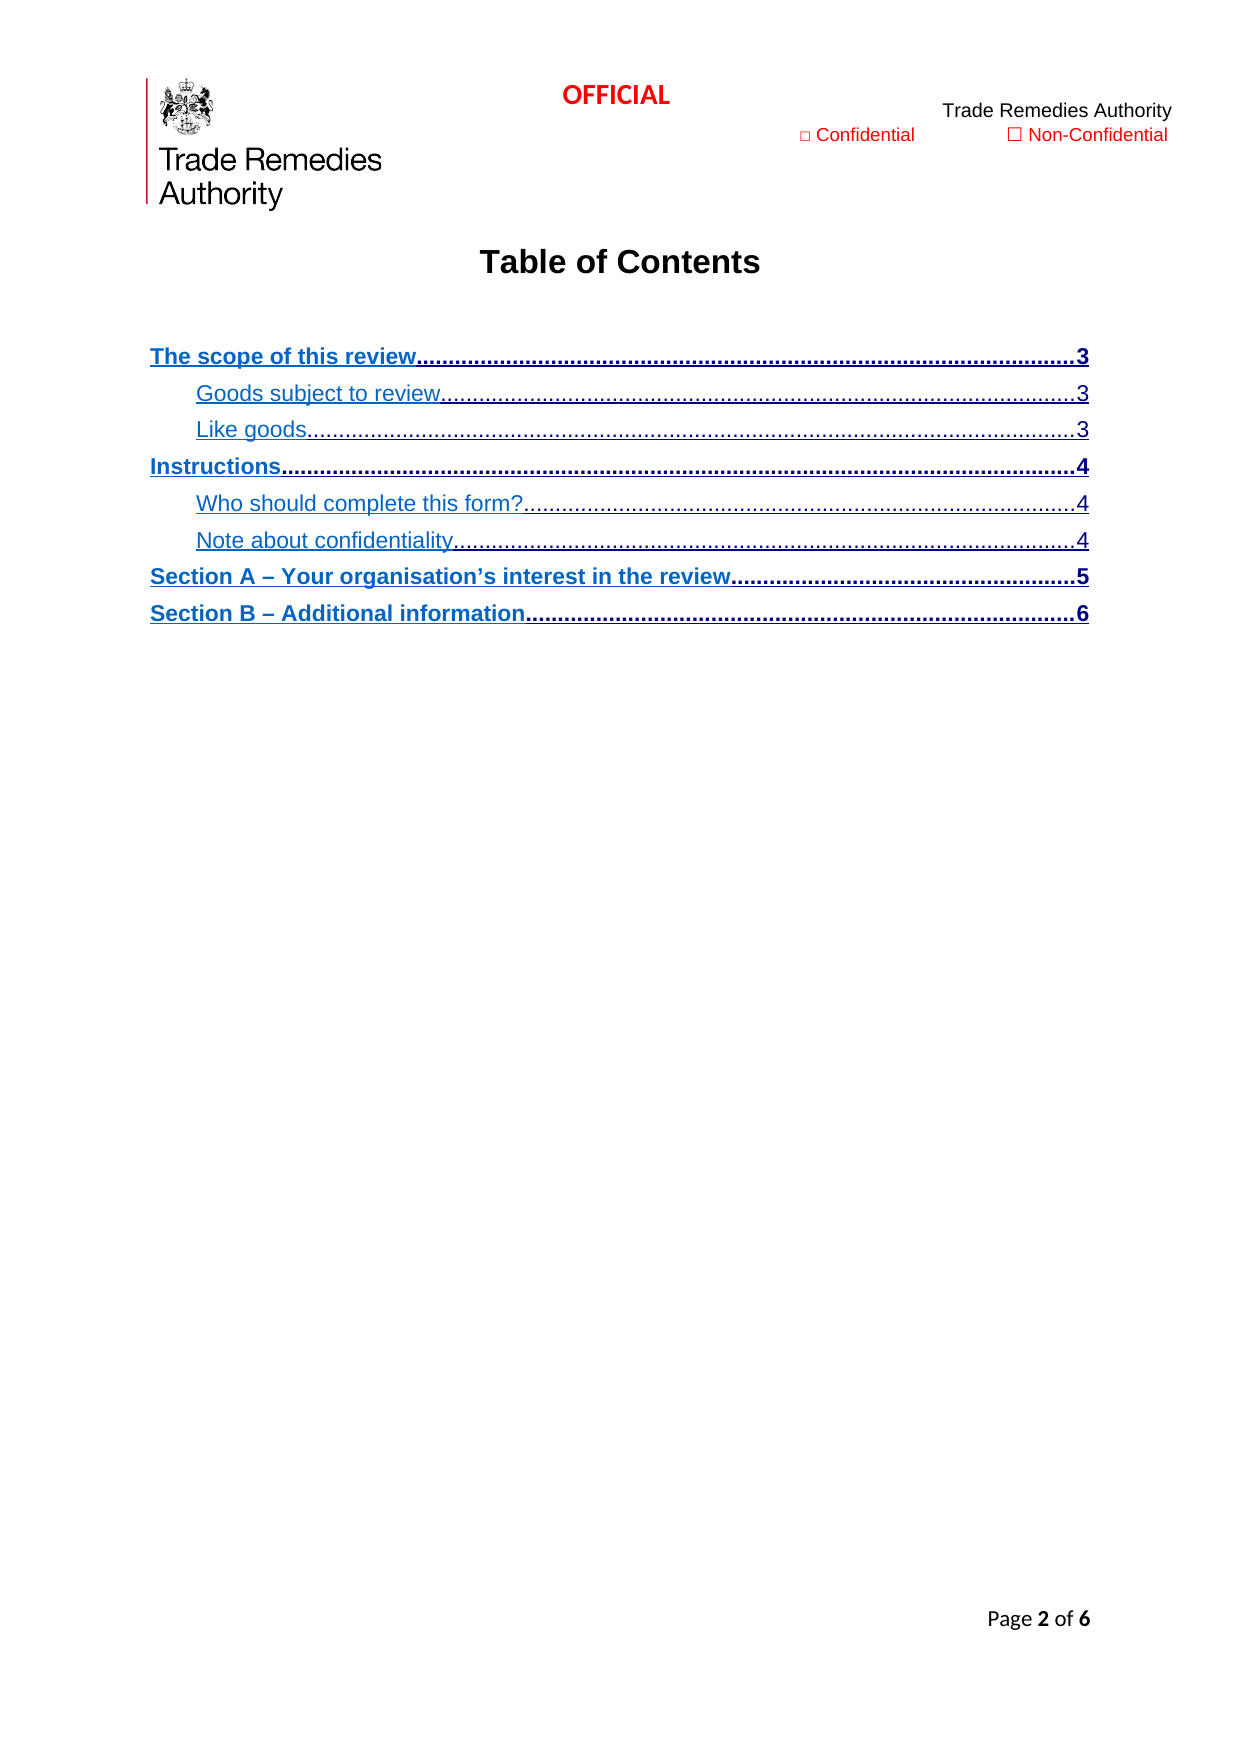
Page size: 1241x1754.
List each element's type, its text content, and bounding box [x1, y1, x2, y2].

text Section A – Your organisation’s interest in the review 5 [150, 563, 1090, 590]
text Like goods 3 [196, 416, 1090, 443]
text The scope of this review 3 [150, 343, 1090, 369]
text Goods subject to review 3 [196, 379, 1090, 406]
text Table of Contents [150, 242, 1090, 281]
text Instructions 4 [150, 453, 1090, 479]
text Note about confidentiality 4 [196, 527, 1090, 553]
text Section B – Additional information 6 [150, 600, 1090, 626]
text Who should complete this form? 4 [196, 490, 1090, 516]
